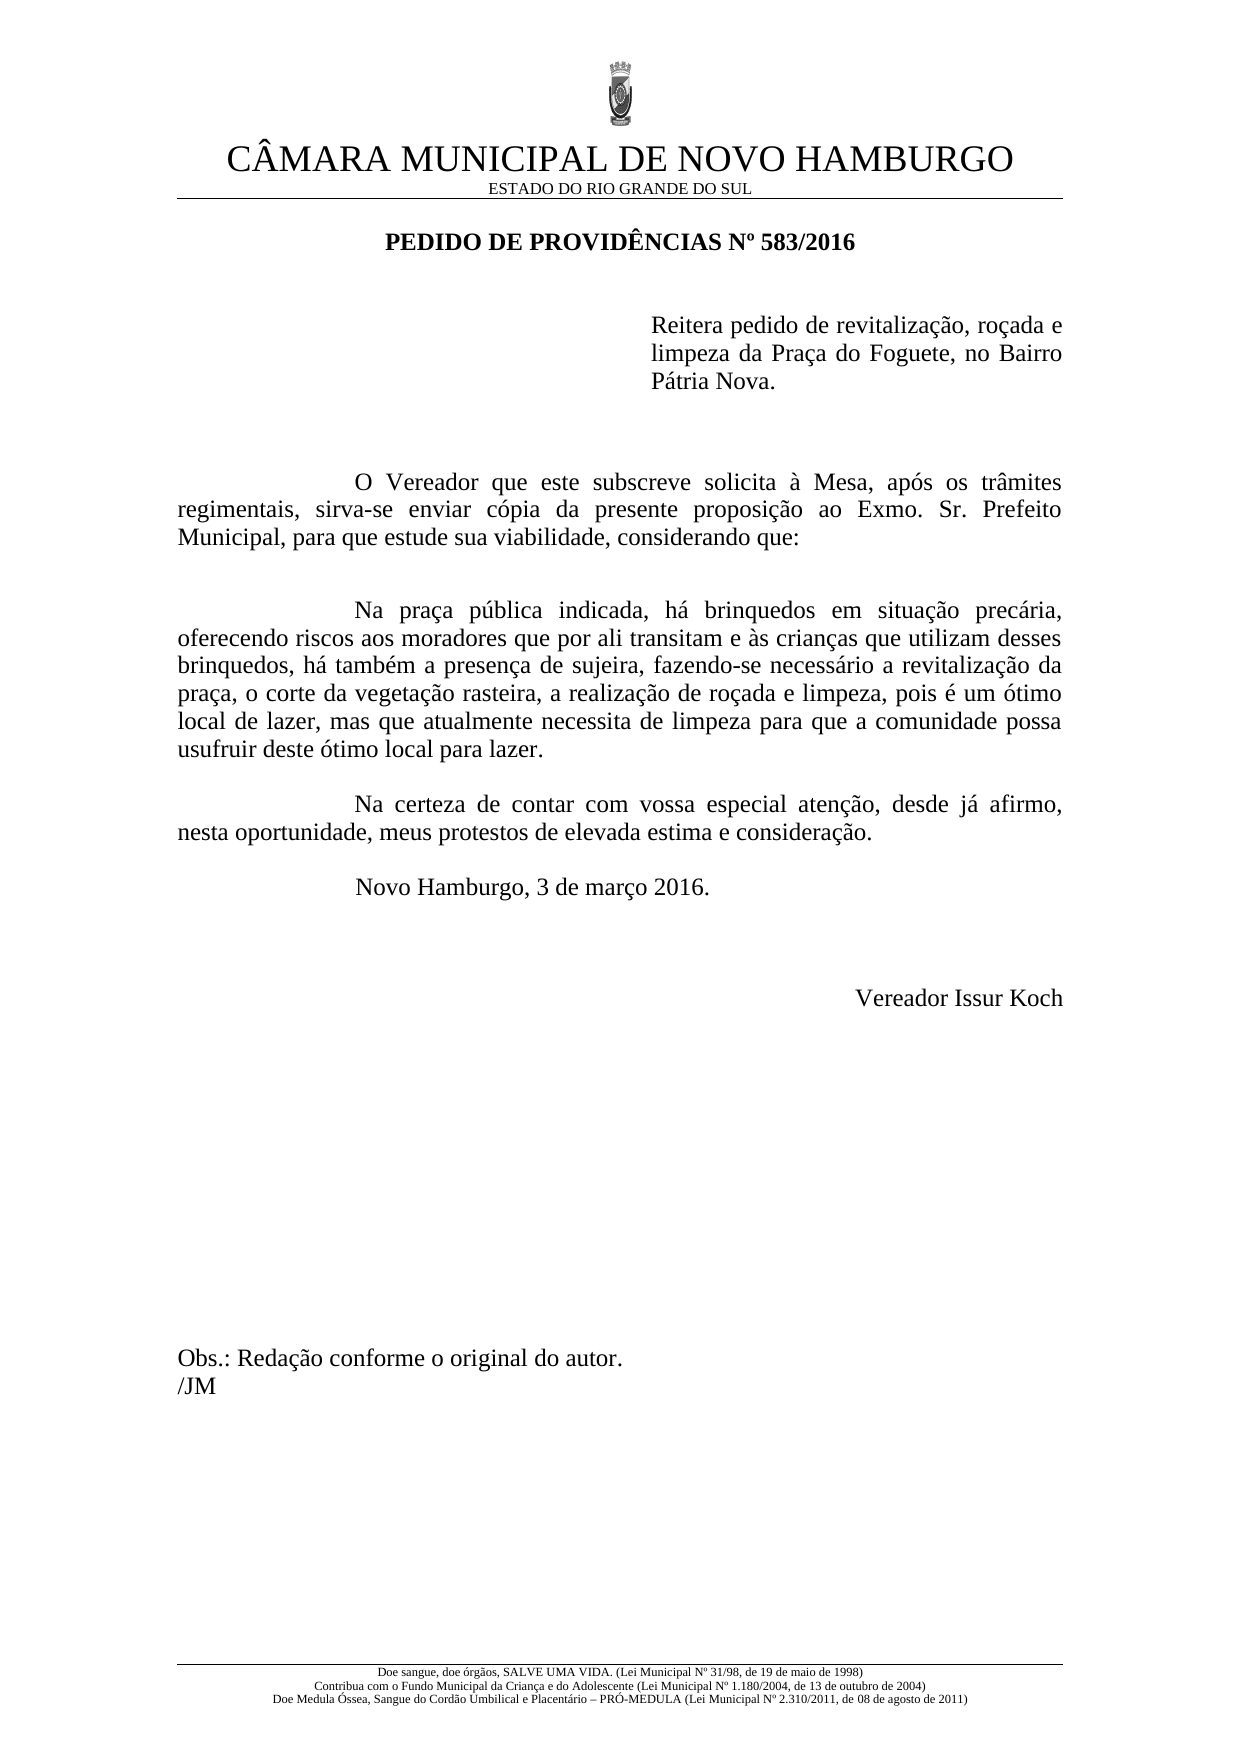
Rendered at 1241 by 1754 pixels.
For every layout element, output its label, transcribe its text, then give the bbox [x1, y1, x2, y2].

text /JM [177, 1372, 1063, 1400]
list Novo Hamburgo, 3 de março 2016. [355, 873, 1063, 901]
text Obs.: Redação conforme o original do autor. [177, 1344, 1063, 1372]
text Reitera pedido de revitalização, roçada e limpeza da Praça do Foguete, no Bairro Pátria Nova. [651, 311, 1063, 394]
text Na certeza de contar com vossa especial atenção, desde já afirmo, nesta oportunidade, meus protestos de elevada estima e consideração. [177, 790, 1063, 846]
text Na praça pública indicada, há brinquedos em situação precária, oferecendo riscos aos moradores que por ali transitam e às crianças que utilizam desses brinquedos, há também a presença de sujeira, fazendo-se necessário a revitalização da praça, o corte da vegetação rasteira, a realização de roçada e limpeza, pois é um ótimo local de lazer, mas que atualmente necessita de limpeza para que a comunidade possa usufruir deste ótimo local para lazer. [177, 596, 1063, 762]
text O Vereador que este subscreve solicita à Mesa, após os trâmites regimentais, sirva-se enviar cópia da presente proposição ao Exmo. Sr. Prefeito Municipal, para que estude sua viabilidade, considerando que: [177, 468, 1063, 551]
text PEDIDO DE PROVIDÊNCIAS Nº 583/2016 [177, 228, 1063, 256]
text Vereador Issur Koch [177, 984, 1063, 1012]
